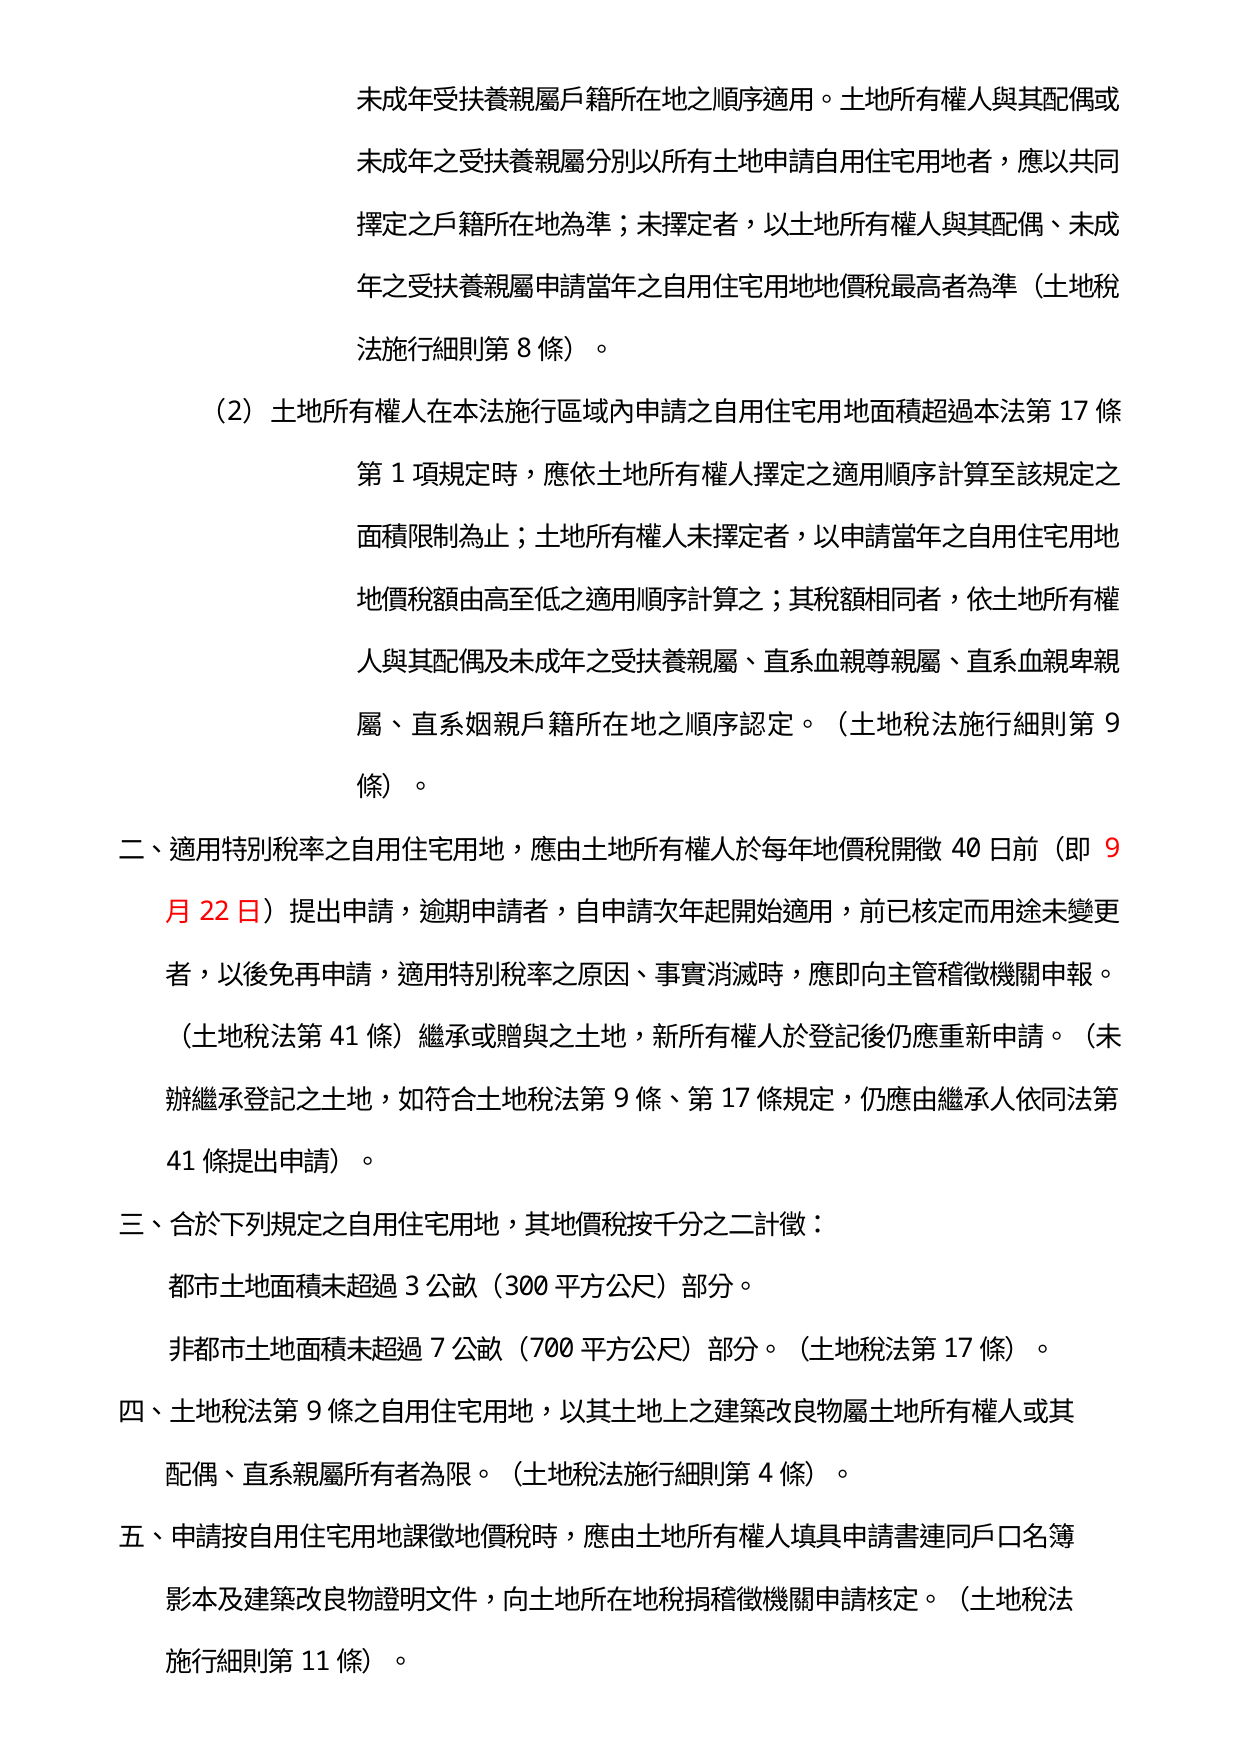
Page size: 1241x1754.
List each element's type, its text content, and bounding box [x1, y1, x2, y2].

text 都市土地面積未超過3公畝（300平方公尺）部分。 [168, 1243, 1077, 1306]
text 非都市土地面積未超過7公畝（700平方公尺）部分。（土地稅法第17條）。 [168, 1306, 1077, 1368]
text 二、適用特別稅率之自用住宅用地，應由土地所有權人於每年地價稅開徵40日前（即 9月22日）提出申請，逾期申請者，自申請次年起開始適用，前已核定而用途未變更者，以後免再申請，適用特別稅率之原因、事實消滅時，應即向主管稽徵機關申報。（土地稅法第41條）繼承或贈與之土地，新所有權人於登記後仍應重新申請。（未辦繼承登記之土地，如符合土地稅法第9條、第17條規定，仍應由繼承人依同法第41條提出申請）。 [118, 806, 1122, 1181]
text 三、合於下列規定之自用住宅用地，其地價稅按千分之二計徵： [118, 1181, 1077, 1243]
list 土地所有權人在本法施行區域內申請之自用住宅用地面積超過本法第17條第1項規定時，應依土地所有權人擇定之適用順序計算至該規定之面積限制為止；土地所有權人未擇定者，以申請當年之自用住宅用地地價稅額由高至低之適用順序計算之；其稅額相同者，依土地所有權人與其配偶及未成年之受扶養親屬、直系血親尊親屬、直系血親卑親屬、直系姻親戶籍所在地之順序認定。（土地稅法施行細則第9條）。 [199, 368, 1122, 806]
text 四、土地稅法第9條之自用住宅用地，以其土地上之建築改良物屬土地所有權人或其配偶、直系親屬所有者為限。（土地稅法施行細則第4條）。 [118, 1368, 1077, 1493]
list 未成年受扶養親屬戶籍所在地之順序適用。土地所有權人與其配偶或未成年之受扶養親屬分別以所有土地申請自用住宅用地者，應以共同擇定之戶籍所在地為準；未擇定者，以土地所有權人與其配偶、未成年之受扶養親屬申請當年之自用住宅用地地價稅最高者為準（土地稅法施行細則第8條）。 [199, 56, 1122, 368]
text 五、申請按自用住宅用地課徵地價稅時，應由土地所有權人填具申請書連同戶口名簿影本及建築改良物證明文件，向土地所在地稅捐稽徵機關申請核定。（土地稅法施行細則第11條）。 [118, 1493, 1077, 1681]
